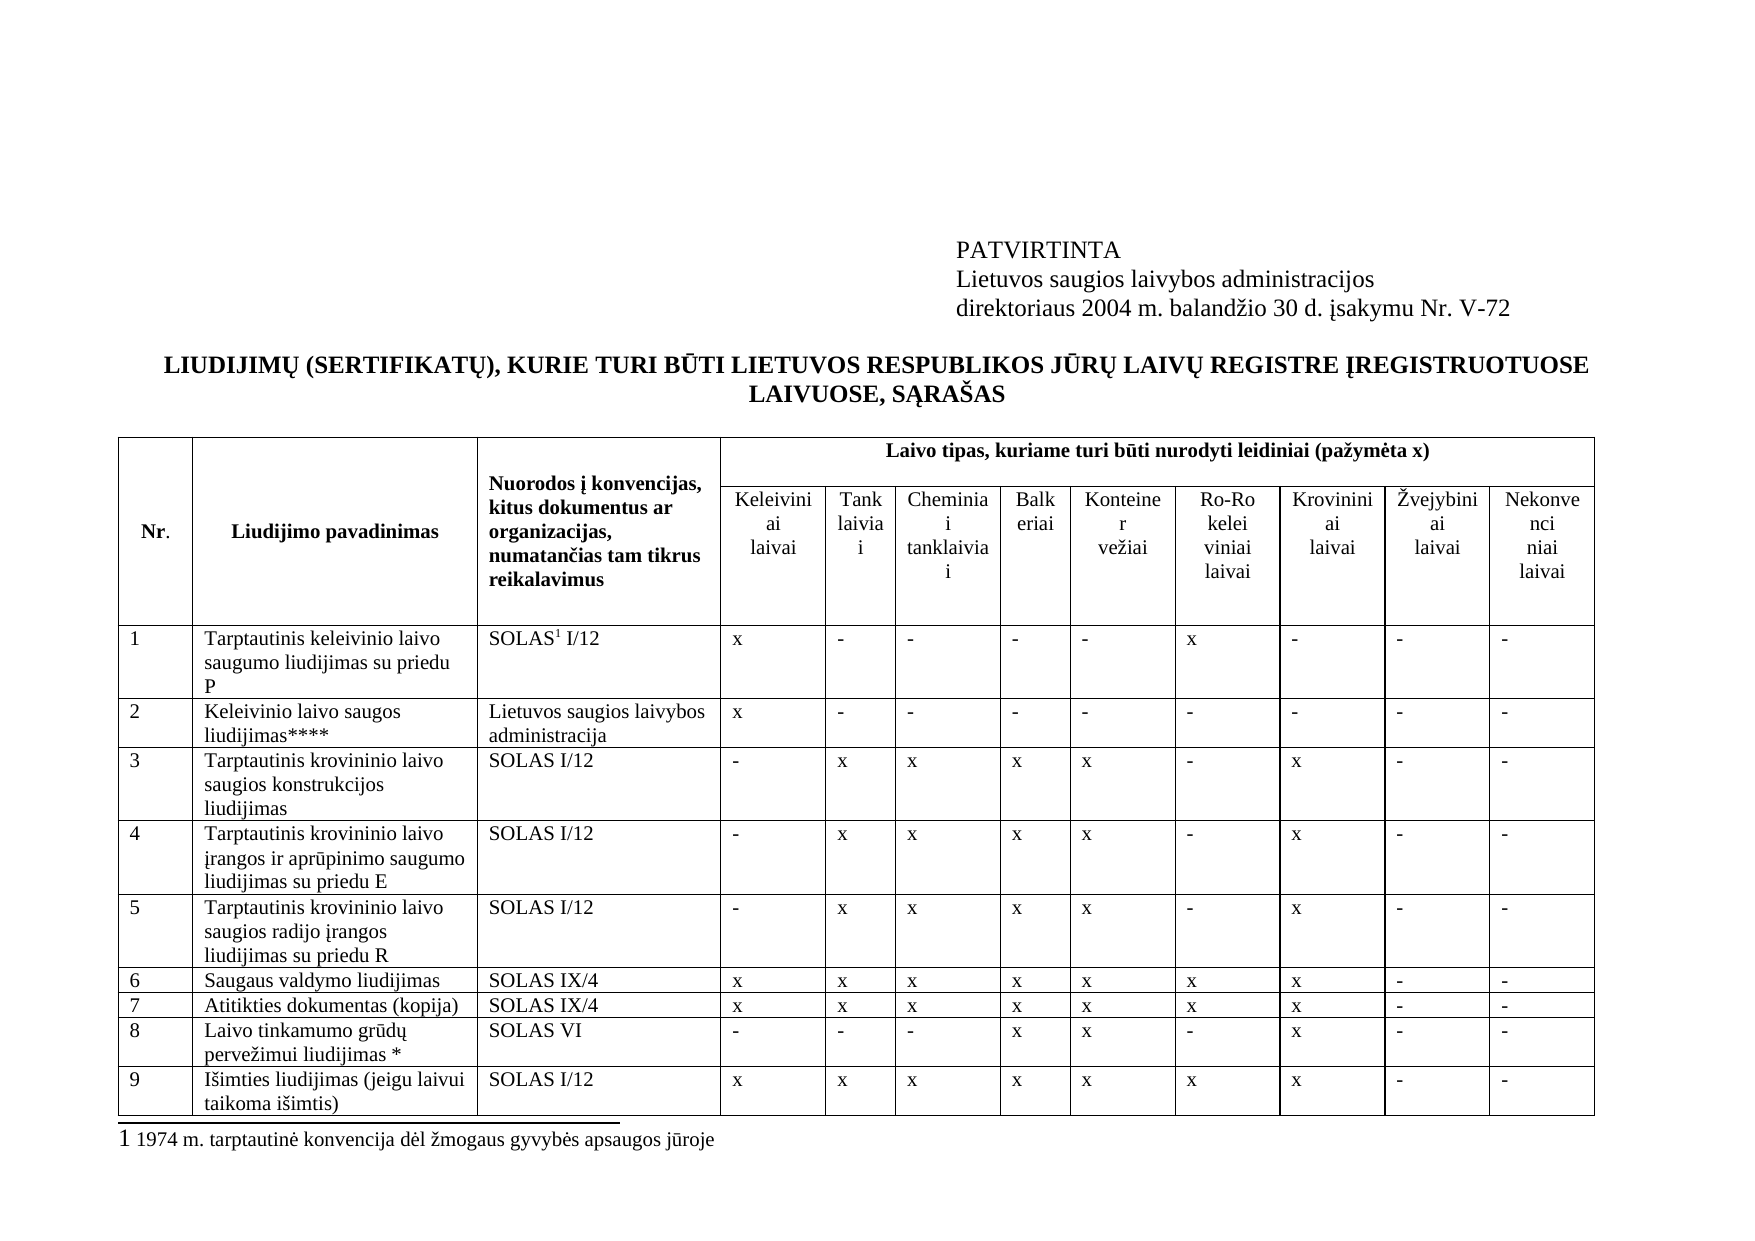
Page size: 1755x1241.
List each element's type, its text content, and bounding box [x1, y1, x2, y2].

table_cell - [1281, 699, 1384, 747]
table_cell x [1071, 993, 1175, 1017]
table_cell - [1490, 1018, 1594, 1066]
table_cell 7 [119, 993, 192, 1017]
table_cell x [721, 1067, 825, 1115]
table_cell - [1490, 968, 1594, 992]
table_cell x [1281, 748, 1384, 820]
table_cell Balkeriai [1001, 487, 1070, 625]
table_cell - [1386, 1067, 1489, 1115]
table_cell - [826, 626, 895, 698]
table_cell Konteiner vežiai [1071, 487, 1175, 625]
table_cell Keleiviniai laivai [721, 487, 825, 625]
table_cell x [1281, 993, 1384, 1017]
table_cell Cheminiai tanklaiviai [896, 487, 1000, 625]
table_cell x [826, 993, 895, 1017]
table_cell 8 [119, 1018, 192, 1066]
table_cell SOLAS VI [478, 1018, 720, 1066]
table_cell x [1001, 821, 1070, 893]
table_cell SOLAS I/12 [478, 1067, 720, 1115]
table_cell 4 [119, 821, 192, 893]
table_cell - [721, 1018, 825, 1066]
table_cell x [896, 895, 1000, 967]
table_cell - [1386, 968, 1489, 992]
table_cell Tarptautinis krovininio laivo saugios radijo įrangos liudijimas su priedu R [193, 895, 477, 967]
table_cell - [826, 699, 895, 747]
table_cell SOLAS IX/4 [478, 993, 720, 1017]
table_cell x [1071, 968, 1175, 992]
table_header Liudijimo pavadinimas [193, 438, 477, 625]
table_cell Atitikties dokumentas (kopija) [193, 993, 477, 1017]
table_cell 1 [119, 626, 192, 698]
table_cell x [1176, 993, 1279, 1017]
table_cell x [826, 821, 895, 893]
table_cell 6 [119, 968, 192, 992]
table_header Nr. [119, 438, 192, 625]
table_cell Lietuvos saugios laivybos administracija [478, 699, 720, 747]
table_cell - [1176, 821, 1279, 893]
table_cell x [1176, 968, 1279, 992]
table_cell - [1176, 748, 1279, 820]
table_cell x [1071, 821, 1175, 893]
table_cell x [1071, 1018, 1175, 1066]
table_cell - [1386, 748, 1489, 820]
table_cell - [896, 626, 1000, 698]
table_cell x [721, 699, 825, 747]
table_cell Žvejybiniai laivai [1386, 487, 1489, 625]
table_cell Tarptautinis keleivinio laivo saugumo liudijimas su priedu P [193, 626, 477, 698]
table_cell x [1281, 1018, 1384, 1066]
table_cell - [1386, 1018, 1489, 1066]
table_cell - [1490, 1067, 1594, 1115]
table_cell - [1490, 626, 1594, 698]
table_cell - [1490, 993, 1594, 1017]
table_header Laivo tipas, kuriame turi būti nurodyti leidiniai (pažymėta x) [721, 438, 1594, 486]
table_cell x [721, 968, 825, 992]
table_cell - [1071, 626, 1175, 698]
table_cell Tarptautinis krovininio laivo saugios konstrukcijos liudijimas [193, 748, 477, 820]
table_cell Tanklaiviai [826, 487, 895, 625]
table_cell x [1001, 895, 1070, 967]
table_cell - [1176, 895, 1279, 967]
table_cell Ro-Ro kelei viniai laivai [1176, 487, 1279, 625]
table_cell - [721, 748, 825, 820]
table_cell x [826, 968, 895, 992]
table_cell x [896, 748, 1000, 820]
table_cell - [1386, 993, 1489, 1017]
table_cell - [1386, 699, 1489, 747]
table_cell x [1281, 895, 1384, 967]
table_cell x [826, 1067, 895, 1115]
table_cell x [1001, 993, 1070, 1017]
table_cell Tarptautinis krovininio laivo įrangos ir aprūpinimo saugumo liudijimas su priedu E [193, 821, 477, 893]
table_cell 5 [119, 895, 192, 967]
table_cell x [826, 748, 895, 820]
table_cell x [1281, 821, 1384, 893]
table_cell - [1386, 895, 1489, 967]
table_cell SOLAS I/12 [478, 821, 720, 893]
table_cell x [1176, 1067, 1279, 1115]
table_cell - [1001, 626, 1070, 698]
table_header Nuorodos į konvencijas, kitus dokumentus ar organizacijas, numatančias tam tikrus reikalavimus [478, 438, 720, 625]
table_cell Nekonvenci niai laivai [1490, 487, 1594, 625]
table_cell - [1281, 626, 1384, 698]
table_cell x [721, 626, 825, 698]
table_cell x [896, 821, 1000, 893]
table_cell x [721, 993, 825, 1017]
table_cell Laivo tinkamumo grūdų pervežimui liudijimas * [193, 1018, 477, 1066]
table_cell - [1386, 626, 1489, 698]
table_cell - [721, 895, 825, 967]
table_cell - [1490, 748, 1594, 820]
table_cell - [1490, 821, 1594, 893]
table_cell x [1281, 1067, 1384, 1115]
table_cell SOLAS I/12 [478, 748, 720, 820]
table_cell x [1281, 968, 1384, 992]
table_cell x [1001, 968, 1070, 992]
table_cell 2 [119, 699, 192, 747]
table_cell - [1071, 699, 1175, 747]
table_cell x [1176, 626, 1279, 698]
table_cell x [826, 895, 895, 967]
table_cell - [896, 699, 1000, 747]
table_cell x [1001, 1018, 1070, 1066]
table_cell - [1176, 1018, 1279, 1066]
table_cell Išimties liudijimas (jeigu laivui taikoma išimtis) [193, 1067, 477, 1115]
table_cell - [721, 821, 825, 893]
text direktoriaus 2004 m. balandžio 30 d. įsakymu Nr. V-72 [118, 293, 1636, 322]
table_cell Keleivinio laivo saugos liudijimas**** [193, 699, 477, 747]
table_cell - [1386, 821, 1489, 893]
table_cell Saugaus valdymo liudijimas [193, 968, 477, 992]
table_cell - [896, 1018, 1000, 1066]
table_cell Krovininiai laivai [1281, 487, 1384, 625]
table_cell - [826, 1018, 895, 1066]
table_cell x [896, 993, 1000, 1017]
table_cell x [1071, 748, 1175, 820]
table_cell SOLAS I/12 [478, 626, 720, 698]
table_cell x [896, 1067, 1000, 1115]
table_cell SOLAS IX/4 [478, 968, 720, 992]
table_cell x [1071, 895, 1175, 967]
table_cell x [1071, 1067, 1175, 1115]
table_cell SOLAS I/12 [478, 895, 720, 967]
table_cell x [1001, 748, 1070, 820]
text LIUDIJIMŲ (SERTIFIKATŲ), KURIE TURI BŪTI LIETUVOS RESPUBLIKOS JŪRŲ LAIVŲ REGISTRE ĮREGISTRUOTUOSE LAIVUOSE, SĄRAŠAS [118, 350, 1636, 408]
text Lietuvos saugios laivybos administracijos [118, 264, 1636, 293]
table_cell x [896, 968, 1000, 992]
table_cell 3 [119, 748, 192, 820]
table_cell - [1490, 699, 1594, 747]
text PATVIRTINTA [118, 235, 1636, 264]
table_cell x [1001, 1067, 1070, 1115]
table_cell - [1001, 699, 1070, 747]
table_cell 9 [119, 1067, 192, 1115]
table_cell - [1490, 895, 1594, 967]
table_cell - [1176, 699, 1279, 747]
